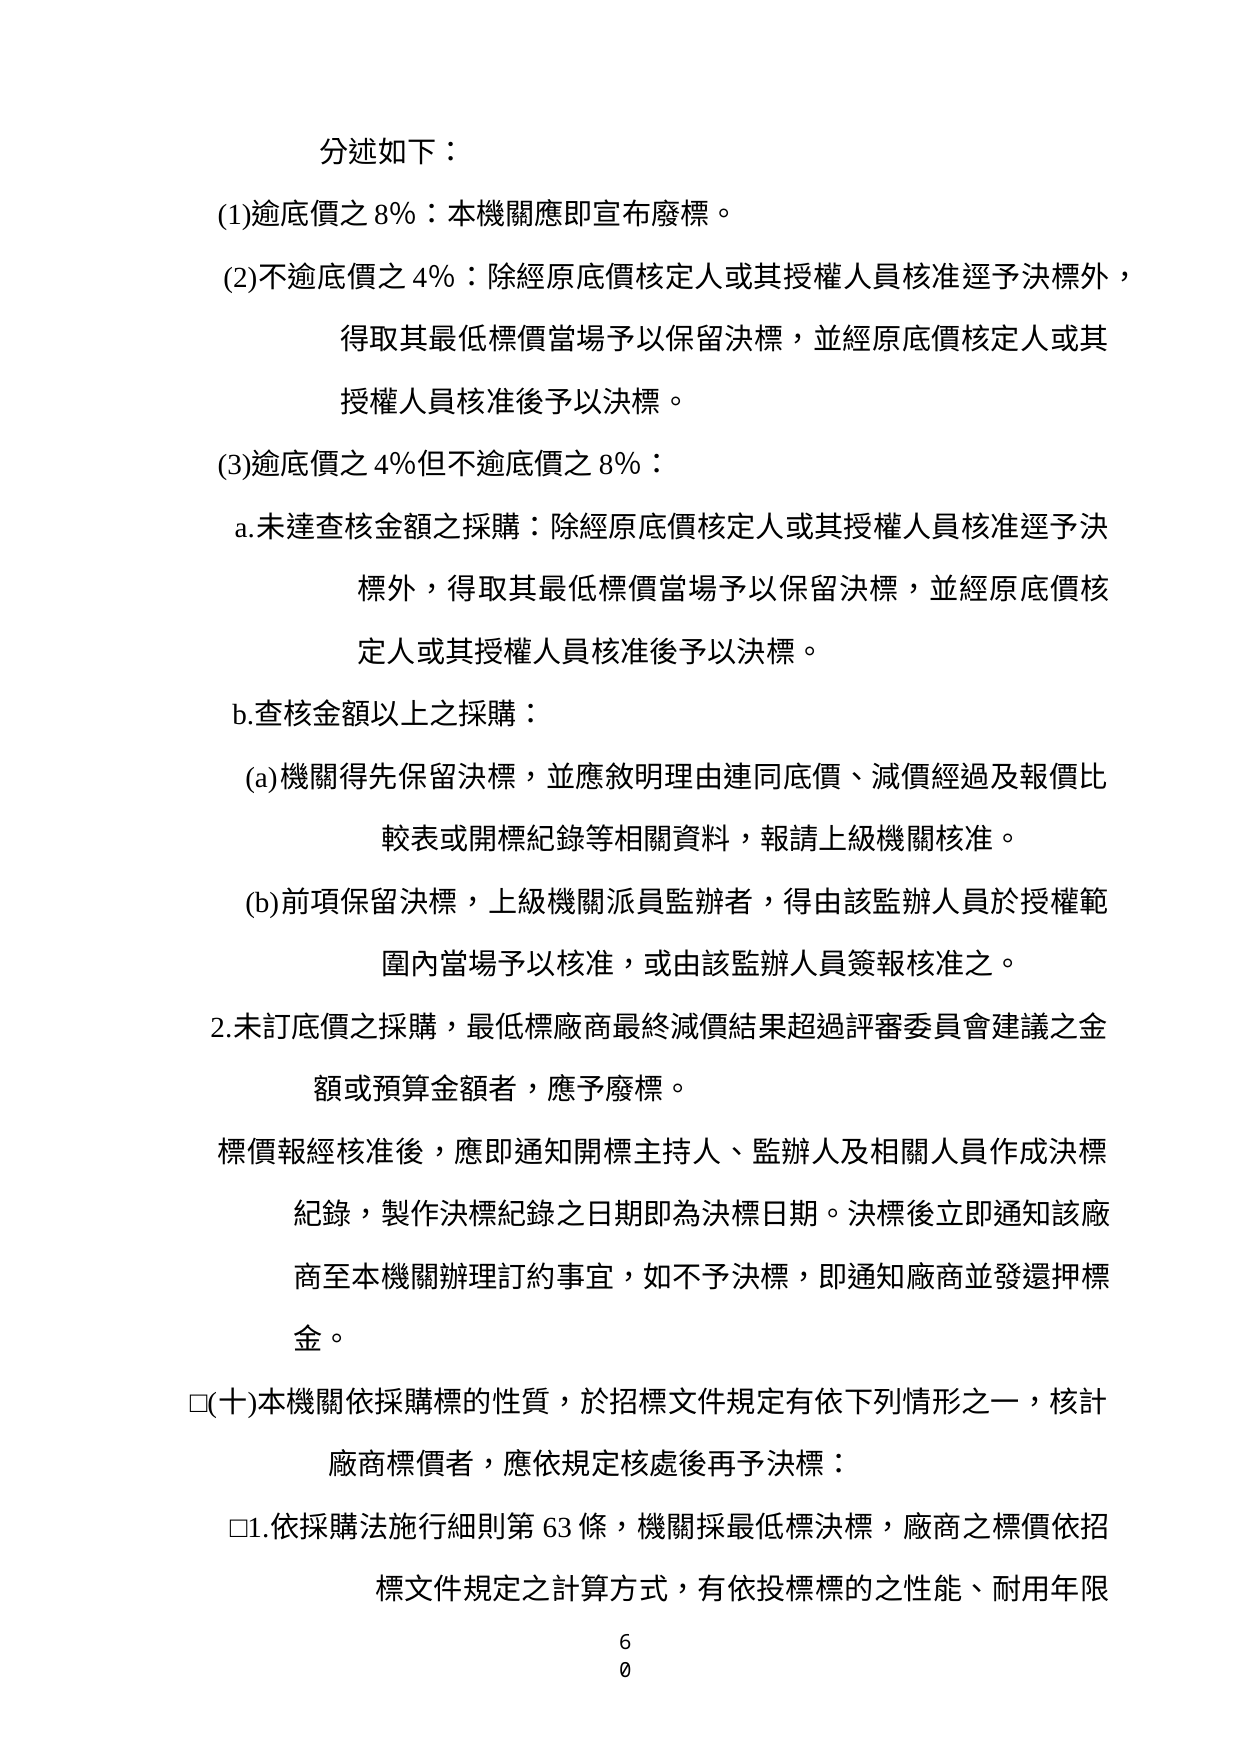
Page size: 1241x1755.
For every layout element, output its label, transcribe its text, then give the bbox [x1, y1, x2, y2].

text (2)不逾底價之4％：除經原底價核定人或其授權人員核准逕予決標外，得取其最低標價當場予以保留決標，並經原底價核定人或其授權人員核准後予以決標。 [130, 233, 1110, 420]
text 標價報經核准後，應即通知開標主持人、監辦人及相關人員作成決標紀錄，製作決標紀錄之日期即為決標日期。決標後立即通知該廠商至本機關辦理訂約事宜，如不予決標，即通知廠商並發還押標金。 [130, 1108, 1110, 1358]
text □1.依採購法施行細則第63條，機關採最低標決標，廠商之標價依招標文件規定之計算方式，有依投標標的之性能、耐用年限、保固期、能源使用效能或維修費用等之差異，就標價予以加價或減價以定標價之高低序位者，以加價或減價後之標價決定最低標。 [130, 1483, 1110, 1608]
text (1)逾底價之8％：本機關應即宣布廢標。 [130, 170, 1110, 233]
text □(十)本機關依採購標的性質，於招標文件規定有依下列情形之一，核計廠商標價者，應依規定核處後再予決標： [130, 1358, 1110, 1483]
text 分述如下： [130, 108, 1110, 170]
text b.查核金額以上之採購： [130, 670, 1110, 733]
text (a)機關得先保留決標，並應敘明理由連同底價、減價經過及報價比較表或開標紀錄等相關資料，報請上級機關核准。 [130, 733, 1110, 858]
text (b)前項保留決標，上級機關派員監辦者，得由該監辦人員於授權範圍內當場予以核准，或由該監辦人員簽報核准之。 [130, 858, 1110, 983]
text (3)逾底價之4％但不逾底價之8％： [130, 420, 1110, 483]
text a.未達查核金額之採購：除經原底價核定人或其授權人員核准逕予決標外，得取其最低標價當場予以保留決標，並經原底價核定人或其授權人員核准後予以決標。 [130, 483, 1110, 670]
text 2.未訂底價之採購，最低標廠商最終減價結果超過評審委員會建議之金額或預算金額者，應予廢標。 [130, 983, 1110, 1108]
